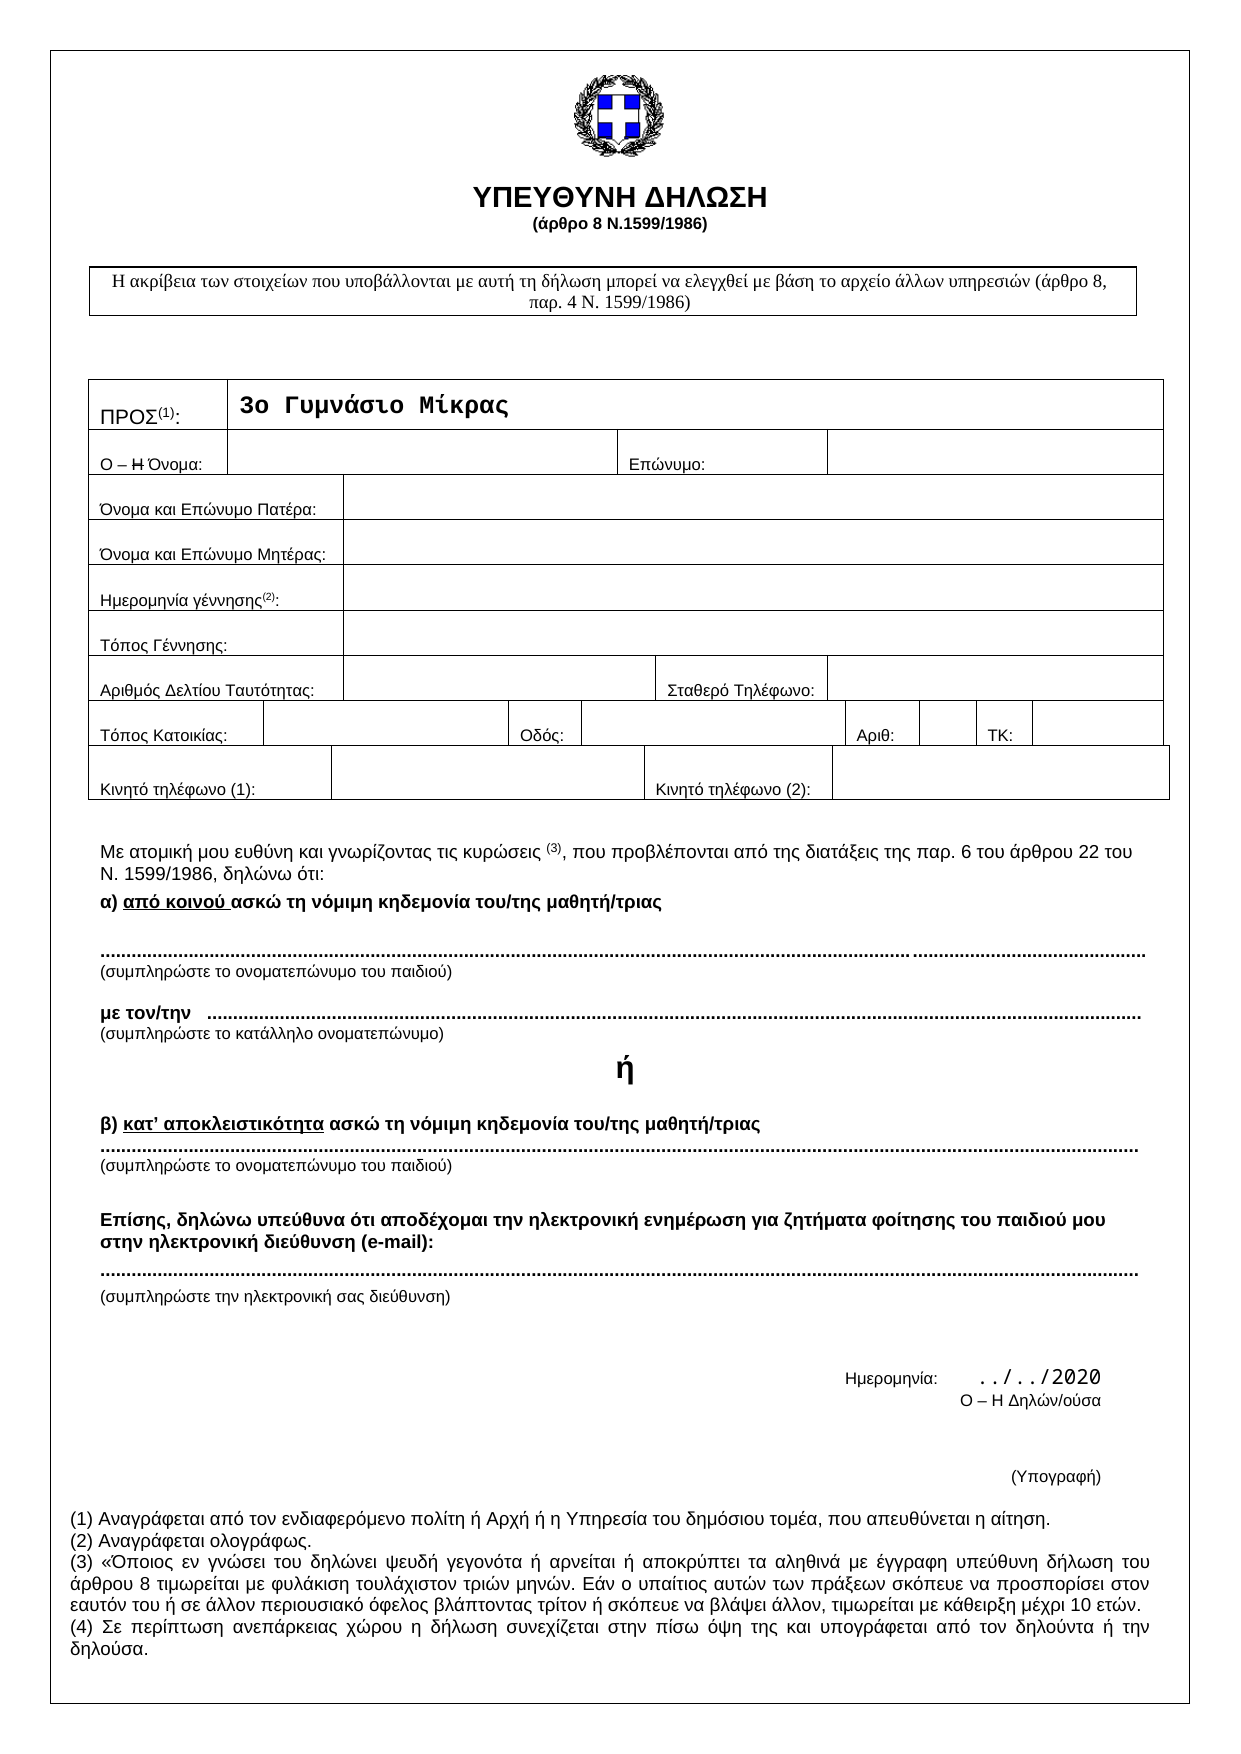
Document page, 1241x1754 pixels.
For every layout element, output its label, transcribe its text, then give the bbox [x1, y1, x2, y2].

table_cell Τόπος Κατοικίας: [89, 701, 263, 745]
table_cell Κινητό τηλέφωνο (1): [89, 746, 331, 799]
text Ο – Η Δηλών/ούσα [89, 1391, 1101, 1410]
table_cell Οδός: [509, 701, 581, 745]
table_cell [228, 430, 617, 474]
table_cell [344, 611, 1163, 655]
table_cell [833, 746, 1169, 799]
table_cell [344, 656, 655, 700]
table_header Με ατομική μου ευθύνη και γνωρίζοντας τις κυρώσεις (3), που προβλέπονται από της διατάξεις της παρ. 6 του άρθρου 22 του Ν. 1599/1986, δηλώνω ότι: [89, 820, 1174, 884]
table_cell [1164, 655, 1169, 700]
table_cell Όνομα και Επώνυμο Μητέρας: [89, 520, 343, 564]
table_cell [1164, 610, 1169, 655]
text (1) Αναγράφεται από τον ενδιαφερόμενο πολίτη ή Αρχή ή η Υπηρεσία του δημόσιου τομέα, που απευθύνεται η αίτηση. [70, 1508, 1152, 1529]
table_cell Αριθ: [846, 701, 919, 745]
table_header [1164, 379, 1169, 429]
table_cell Ο – Η Όνομα: [89, 430, 227, 474]
text (4) Σε περίπτωση ανεπάρκειας χώρου η δήλωση συνεχίζεται στην πίσω όψη της και υπογράφεται από τον δηλούντα ή την δηλούσα. [70, 1616, 1152, 1659]
table_cell [828, 430, 1163, 474]
table_cell Επίσης, δηλώνω υπεύθυνα ότι αποδέχομαι την ηλεκτρονική ενημέρωση για ζητήματα φοίτησης του παιδιού μου στην ηλεκτρονική διεύθυνση (e-mail): ........................................................................................................................................................................................................ (συμπληρώστε την ηλεκτρονική σας διεύθυνση) [89, 1203, 1174, 1333]
table_cell [1033, 701, 1163, 745]
table_cell [828, 656, 1163, 700]
table_cell [920, 701, 976, 745]
table_cell [344, 475, 1163, 519]
table_cell [1164, 564, 1169, 609]
table_cell [1164, 429, 1169, 474]
text (3) «Όποιος εν γνώσει του δηλώνει ψευδή γεγονότα ή αρνείται ή αποκρύπτει τα αληθινά με έγγραφη υπεύθυνη δήλωση του άρθρου 8 τιμωρείται με φυλάκιση τουλάχιστον τριών μηνών. Εάν ο υπαίτιος αυτών των πράξεων σκόπευε να προσπορίσει στον εαυτόν του ή σε άλλον περιουσιακό όφελος βλάπτοντας τρίτον ή σκόπευε να βλάψει άλλον, τιμωρείται με κάθειρξη μέχρι 10 ετών. [70, 1551, 1152, 1616]
table_cell [344, 520, 1163, 564]
text (Υπογραφή) [89, 1467, 1101, 1486]
table_cell [344, 565, 1163, 609]
table_cell β) κατ’ αποκλειστικότητα ασκώ τη νόμιμη κηδεμονία του/της μαθητή/τριας ........................................................................................................................................................................................................ (συμπληρώστε το ονοματεπώνυμο του παιδιού) [89, 1085, 1174, 1203]
table_header ΠΡΟΣ(1): [89, 380, 227, 429]
table_header 3o Γυμνάσιο Μίκρας [228, 380, 1163, 429]
picture [574, 75, 667, 161]
text παρ. 4 Ν. 1599/1986) [90, 288, 1136, 315]
table_cell Τόπος Γέννησης: [89, 611, 343, 655]
table_cell [1164, 519, 1169, 564]
table_cell ΤΚ: [977, 701, 1032, 745]
subtitle ΥΠΕΥΘΥΝΗ ΔΗΛΩΣΗ [89, 180, 1152, 214]
table_cell Σταθερό Τηλέφωνο: [656, 656, 827, 700]
table_cell Ημερομηνία γέννησης(2): [89, 565, 343, 609]
table_cell [582, 701, 845, 745]
table_cell [1164, 474, 1169, 519]
table_cell [264, 701, 508, 745]
table_cell α) από κοινού ασκώ τη νόμιμη κηδεμονία του/της μαθητή/τριας .........................................................................................................................................................................................................(συμπληρώστε το ονοματεπώνυμο του παιδιού) με τον/την .................................................................................................................................................................................... (συμπληρώστε το κατάλληλο ονοματεπώνυμο) ή [89, 884, 1174, 1085]
table_cell Όνομα και Επώνυμο Πατέρα: [89, 475, 343, 519]
table_cell Επώνυμο: [618, 430, 827, 474]
subtitle (άρθρο 8 Ν.1599/1986) [89, 214, 1152, 242]
table_cell Κινητό τηλέφωνο (2): [645, 746, 832, 799]
table_cell [1164, 700, 1169, 745]
text Η ακρίβεια των στοιχείων που υποβάλλονται με αυτή τη δήλωση μπορεί να ελεγχθεί με βάση το αρχείο άλλων υπηρεσιών (άρθρο 8, [90, 268, 1136, 288]
table_cell Αριθμός Δελτίου Ταυτότητας: [89, 656, 343, 700]
text (2) Αναγράφεται ολογράφως. [70, 1529, 1152, 1551]
table_cell [332, 746, 644, 799]
text Ημερομηνία: ../../2020 [89, 1362, 1101, 1391]
